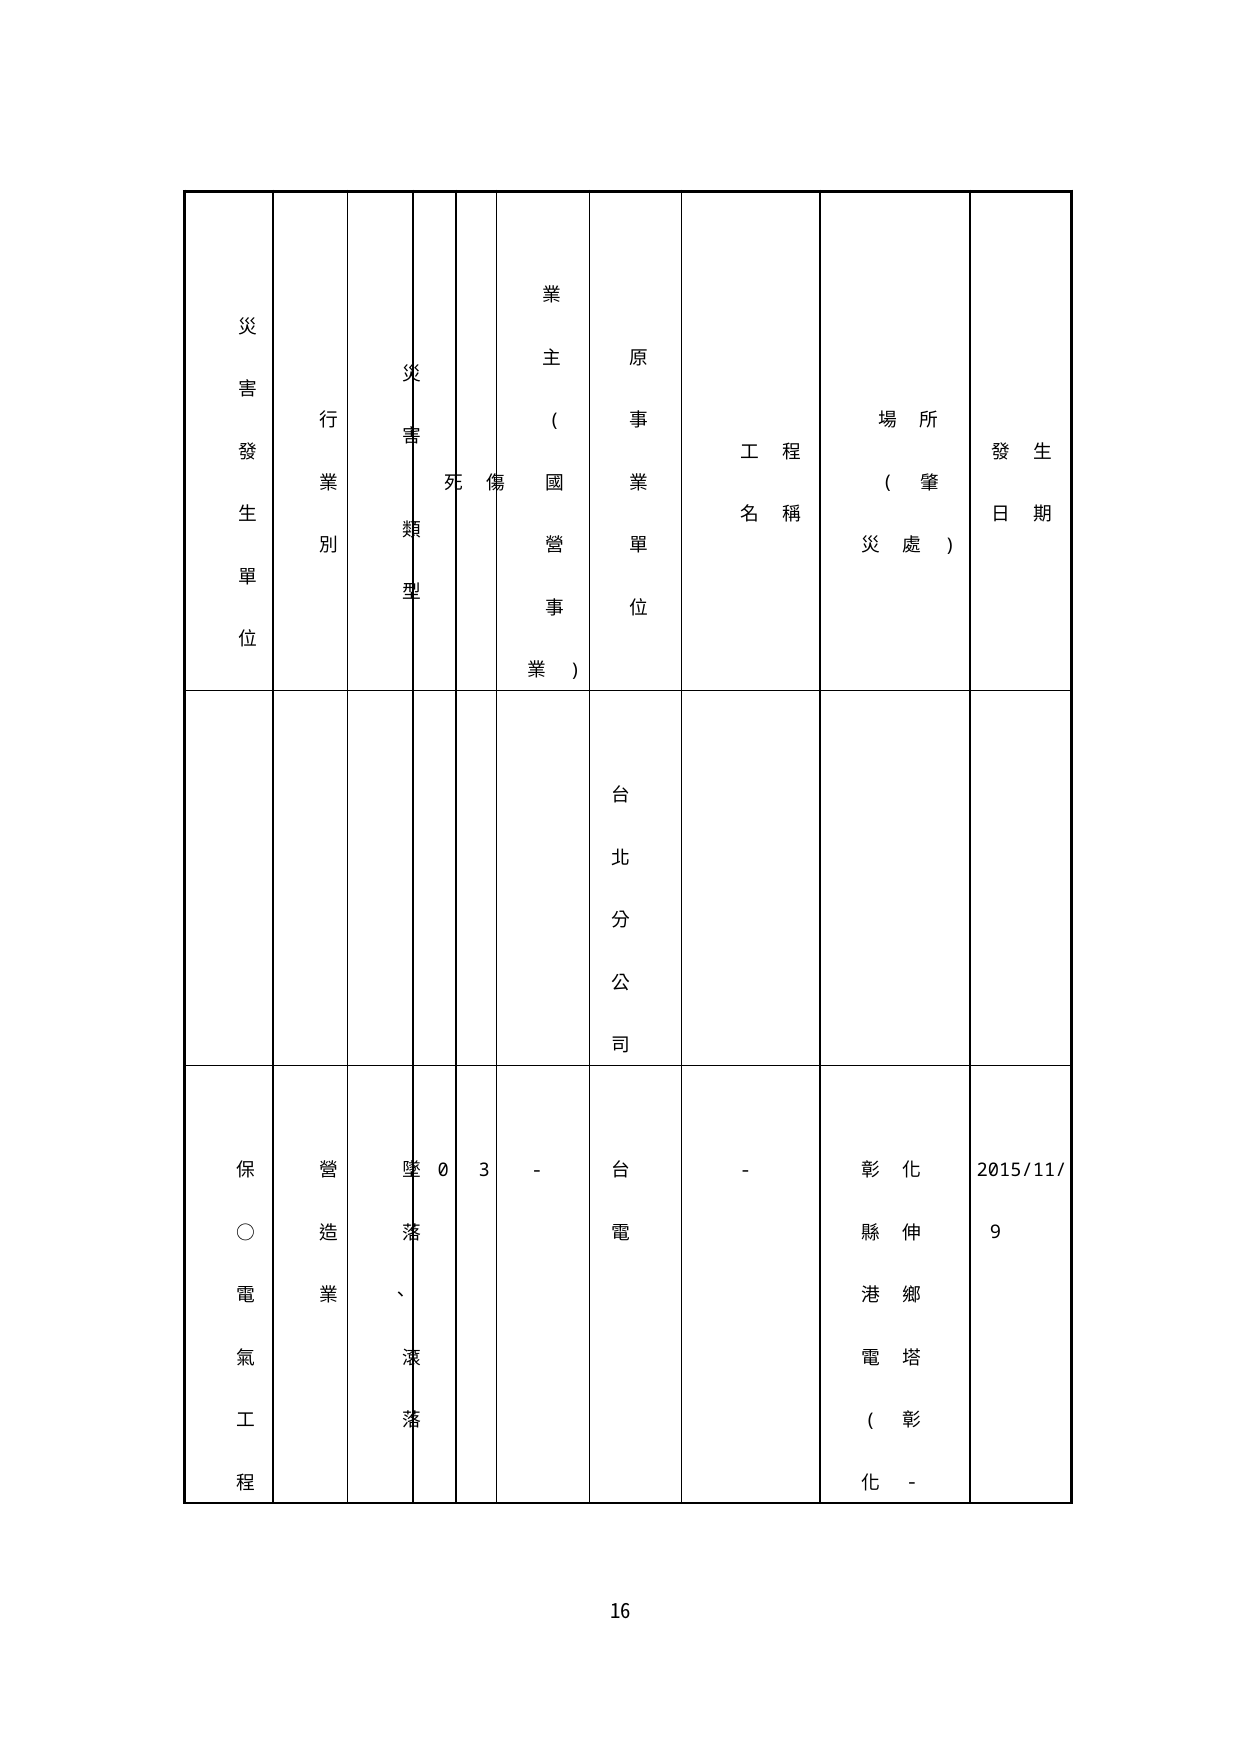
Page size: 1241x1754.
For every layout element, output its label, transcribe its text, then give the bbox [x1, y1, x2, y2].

table_cell 台電 [590, 1066, 681, 1502]
table_cell [682, 691, 819, 1064]
table_cell 營造業 [274, 1066, 347, 1502]
table_cell - [682, 1066, 819, 1502]
table_cell 物體飛落 [348, 691, 412, 1064]
table_cell 保○電氣工程 [186, 1066, 272, 1502]
table_header 原事業 單位 [590, 193, 681, 689]
table_cell 1 [414, 691, 455, 1064]
table_header 死 [414, 193, 455, 689]
table_header 災害 類型 [348, 193, 412, 689]
table_cell 3 [457, 1066, 496, 1502]
table_header 災害發生單位 [186, 193, 272, 689]
table_cell [497, 691, 589, 1064]
table_header 發生日期 [971, 193, 1070, 689]
table_cell 墜落、滾落 [348, 1066, 412, 1502]
table_cell 2015/11/9 [971, 1066, 1070, 1502]
table_header 工程名稱 [682, 193, 819, 689]
table_cell [186, 691, 272, 1064]
table_header 場所 (肇災處) [821, 193, 969, 689]
table_cell 0 [414, 1066, 455, 1502]
table_cell 台北分公司 [590, 691, 681, 1064]
table_header 傷 [457, 193, 496, 689]
table_cell [274, 691, 347, 1064]
table_cell [457, 691, 496, 1064]
table_cell [971, 691, 1070, 1064]
table_header 業主 (國營事業) [497, 193, 589, 689]
table_header 行業別 [274, 193, 347, 689]
table_cell - [497, 1066, 589, 1502]
table_cell 彰化縣伸港鄉電塔(彰化- [821, 1066, 969, 1502]
table_cell [821, 691, 969, 1064]
